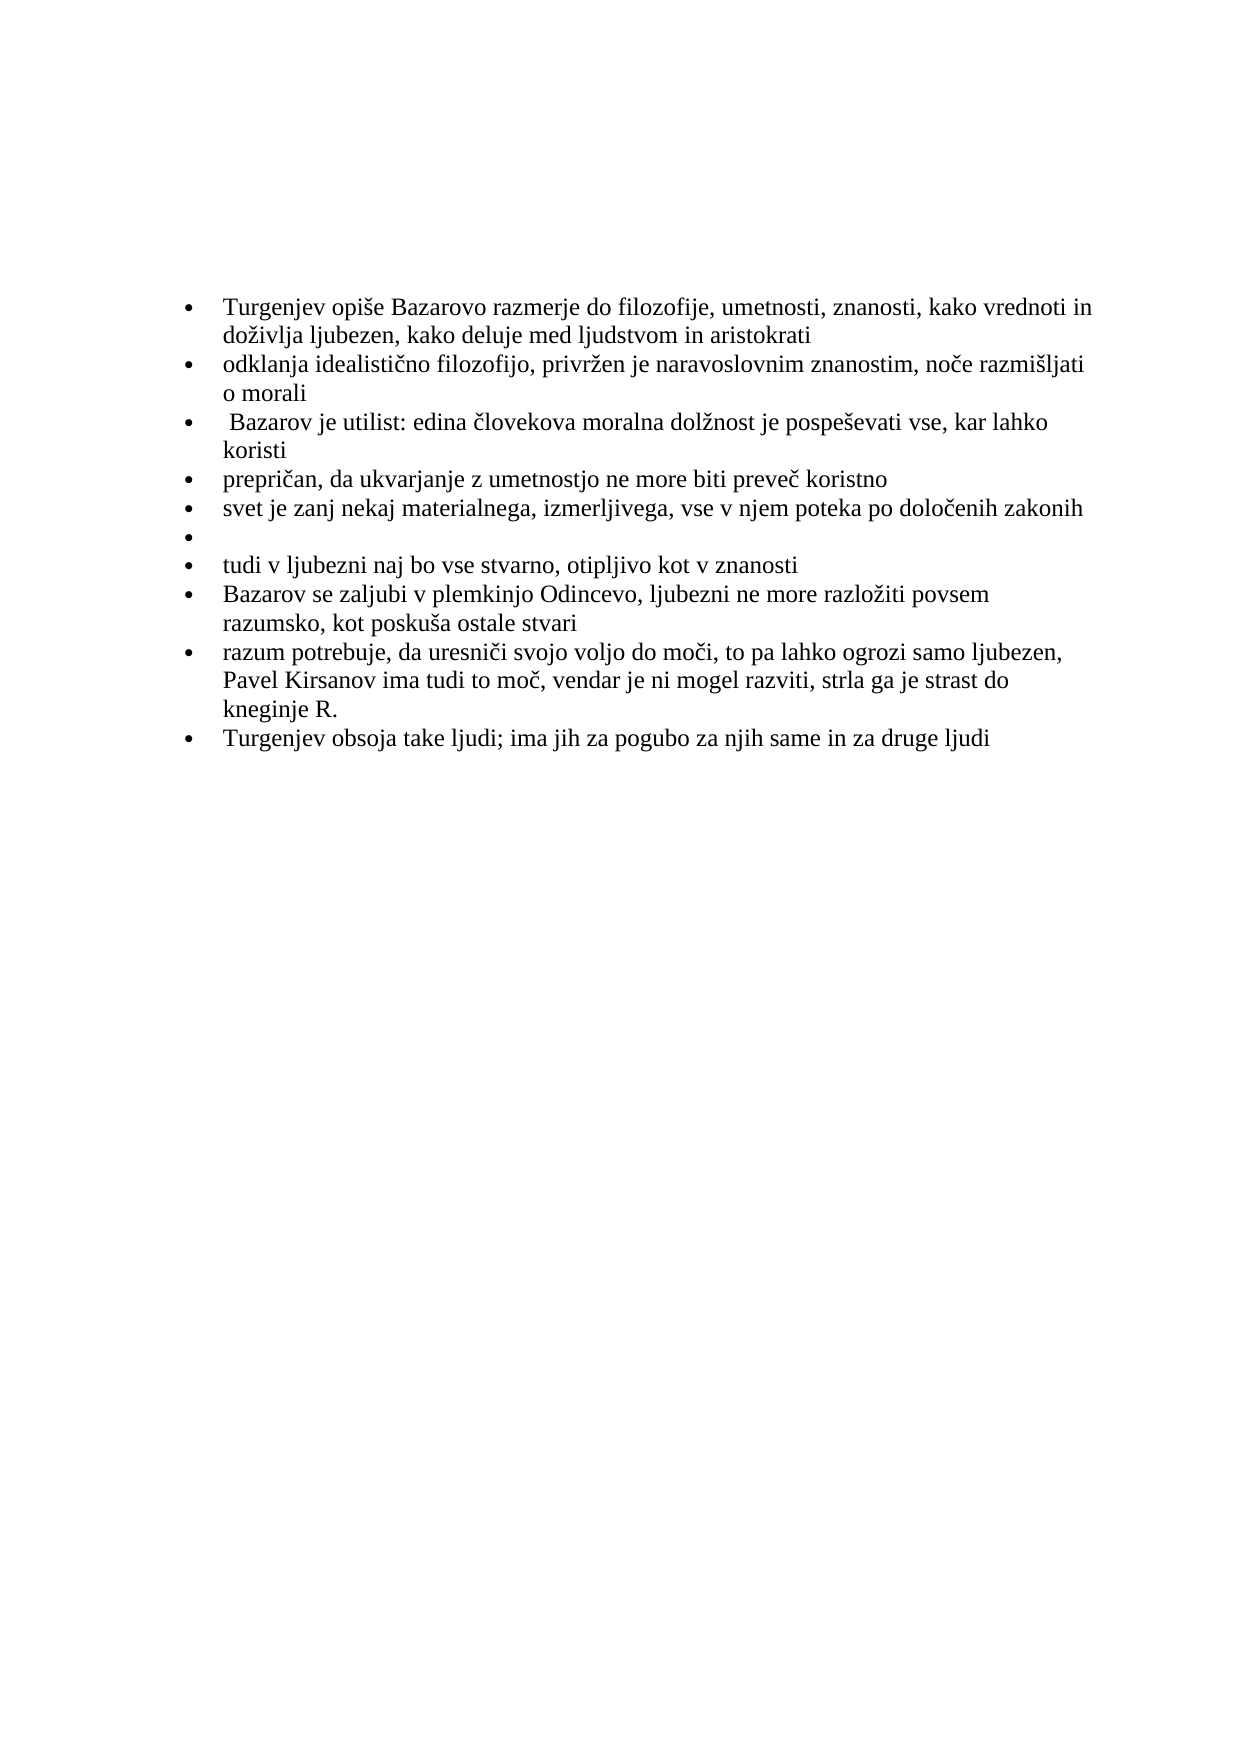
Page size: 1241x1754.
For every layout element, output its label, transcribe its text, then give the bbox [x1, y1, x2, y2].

list odklanja idealistično filozofijo, privržen je naravoslovnim znanostim, noče razmišljati o morali [185, 349, 1093, 407]
list Bazarov se zaljubi v plemkinjo Odincevo, ljubezni ne more razložiti povsem razumsko, kot poskuša ostale stvari [185, 579, 1093, 637]
list razum potrebuje, da uresniči svojo voljo do moči, to pa lahko ogrozi samo ljubezen, Pavel Kirsanov ima tudi to moč, vendar je ni mogel razviti, strla ga je strast do kneginje R. [185, 637, 1093, 723]
list prepričan, da ukvarjanje z umetnostjo ne more biti preveč koristno [185, 464, 1093, 493]
list Turgenjev obsoja take ljudi; ima jih za pogubo za njih same in za druge ljudi [185, 723, 1093, 752]
list svet je zanj nekaj materialnega, izmerljivega, vse v njem poteka po določenih zakonih [185, 493, 1093, 522]
list Bazarov je utilist: edina človekova moralna dolžnost je pospeševati vse, kar lahko koristi [185, 407, 1093, 464]
list tudi v ljubezni naj bo vse stvarno, otipljivo kot v znanosti [185, 551, 1093, 579]
list Turgenjev opiše Bazarovo razmerje do filozofije, umetnosti, znanosti, kako vrednoti in doživlja ljubezen, kako deluje med ljudstvom in aristokrati [185, 292, 1093, 349]
